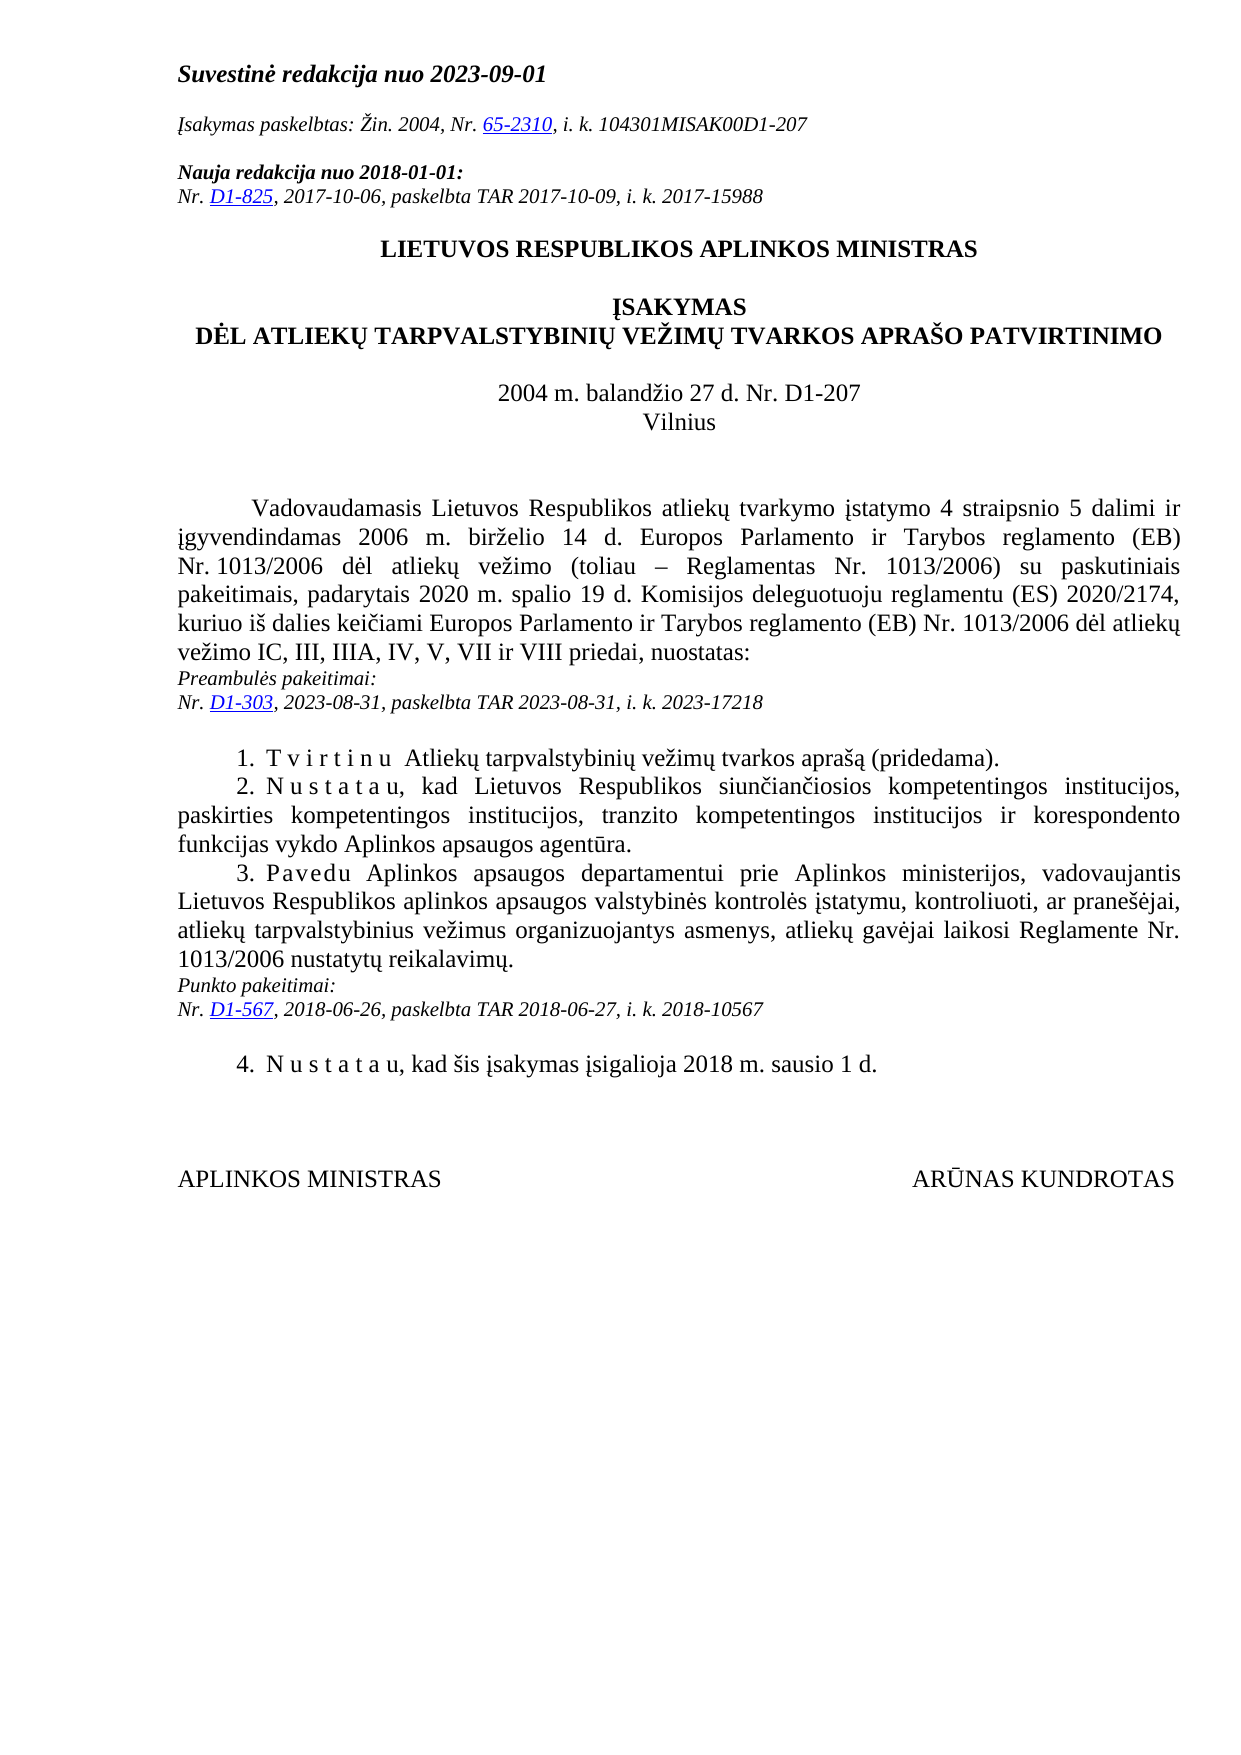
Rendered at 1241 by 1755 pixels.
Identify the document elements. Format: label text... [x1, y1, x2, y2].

text 3. Pavedu Aplinkos apsaugos departamentui prie Aplinkos ministerijos, vadovaujantis Lietuvos Respublikos aplinkos apsaugos valstybinės kontrolės įstatymu, kontroliuoti, ar pranešėjai, atliekų tarpvalstybinius vežimus organizuojantys asmenys, atliekų gavėjai laikosi Reglamente Nr. 1013/2006 nustatytų reikalavimų. [177, 858, 1181, 973]
text Įsakymas paskelbtas: Žin. 2004, Nr. 65-2310, i. k. 104301MISAK00D1-207 [177, 112, 1181, 136]
text DĖL ATLIEKŲ TARPVALSTYBINIŲ VEŽIMŲ TVARKOS APRAŠO PATVIRTINIMO [177, 321, 1181, 349]
text Vadovaudamasis Lietuvos Respublikos atliekų tvarkymo įstatymo 4 straipsnio 5 dalimi ir įgyvendindamas 2006 m. birželio 14 d. Europos Parlamento ir Tarybos reglamento (EB) Nr. 1013/2006 dėl atliekų vežimo (toliau – Reglamentas Nr. 1013/2006) su paskutiniais pakeitimais, padarytais 2020 m. spalio 19 d. Komisijos deleguotuoju reglamentu (ES) 2020/2174, kuriuo iš dalies keičiami Europos Parlamento ir Tarybos reglamento (EB) Nr. 1013/2006 dėl atliekų vežimo IC, III, IIIA, IV, V, VII ir VIII priedai, nuostatas: [177, 493, 1181, 666]
text Punkto pakeitimai: [177, 973, 1181, 997]
text 2. Nustatau, kad Lietuvos Respublikos siunčiančiosios kompetentingos institucijos, paskirties kompetentingos institucijos, tranzito kompetentingos institucijos ir korespondento funkcijas vykdo Aplinkos apsaugos agentūra. [177, 771, 1181, 858]
text 2004 m. balandžio 27 d. Nr. D1-207 [177, 378, 1181, 407]
text Vilnius [177, 407, 1181, 436]
text Nr. D1-567, 2018-06-26, paskelbta TAR 2018-06-27, i. k. 2018-10567 [177, 997, 1181, 1021]
text Nr. D1-303, 2023-08-31, paskelbta TAR 2023-08-31, i. k. 2023-17218 [177, 690, 1181, 714]
text Nr. D1-825, 2017-10-06, paskelbta TAR 2017-10-09, i. k. 2017-15988 [177, 184, 1181, 208]
text ĮSAKYMAS [177, 292, 1181, 321]
text Suvestinė redakcija nuo 2023-09-01 [177, 59, 1181, 88]
text 4. Nustatau, kad šis įsakymas įsigalioja 2018 m. sausio 1 d. [177, 1049, 1181, 1078]
text Preambulės pakeitimai: [177, 666, 1181, 690]
text 1. Tvirtinu Atliekų tarpvalstybinių vežimų tvarkos aprašą (pridedama). [177, 743, 1181, 771]
text APLINKOS MINISTRAS ARŪNAS KUNDROTAS [177, 1164, 1181, 1193]
text LIETUVOS RESPUBLIKOS APLINKOS MINISTRAS [177, 234, 1181, 263]
text Nauja redakcija nuo 2018-01-01: [177, 160, 1181, 184]
